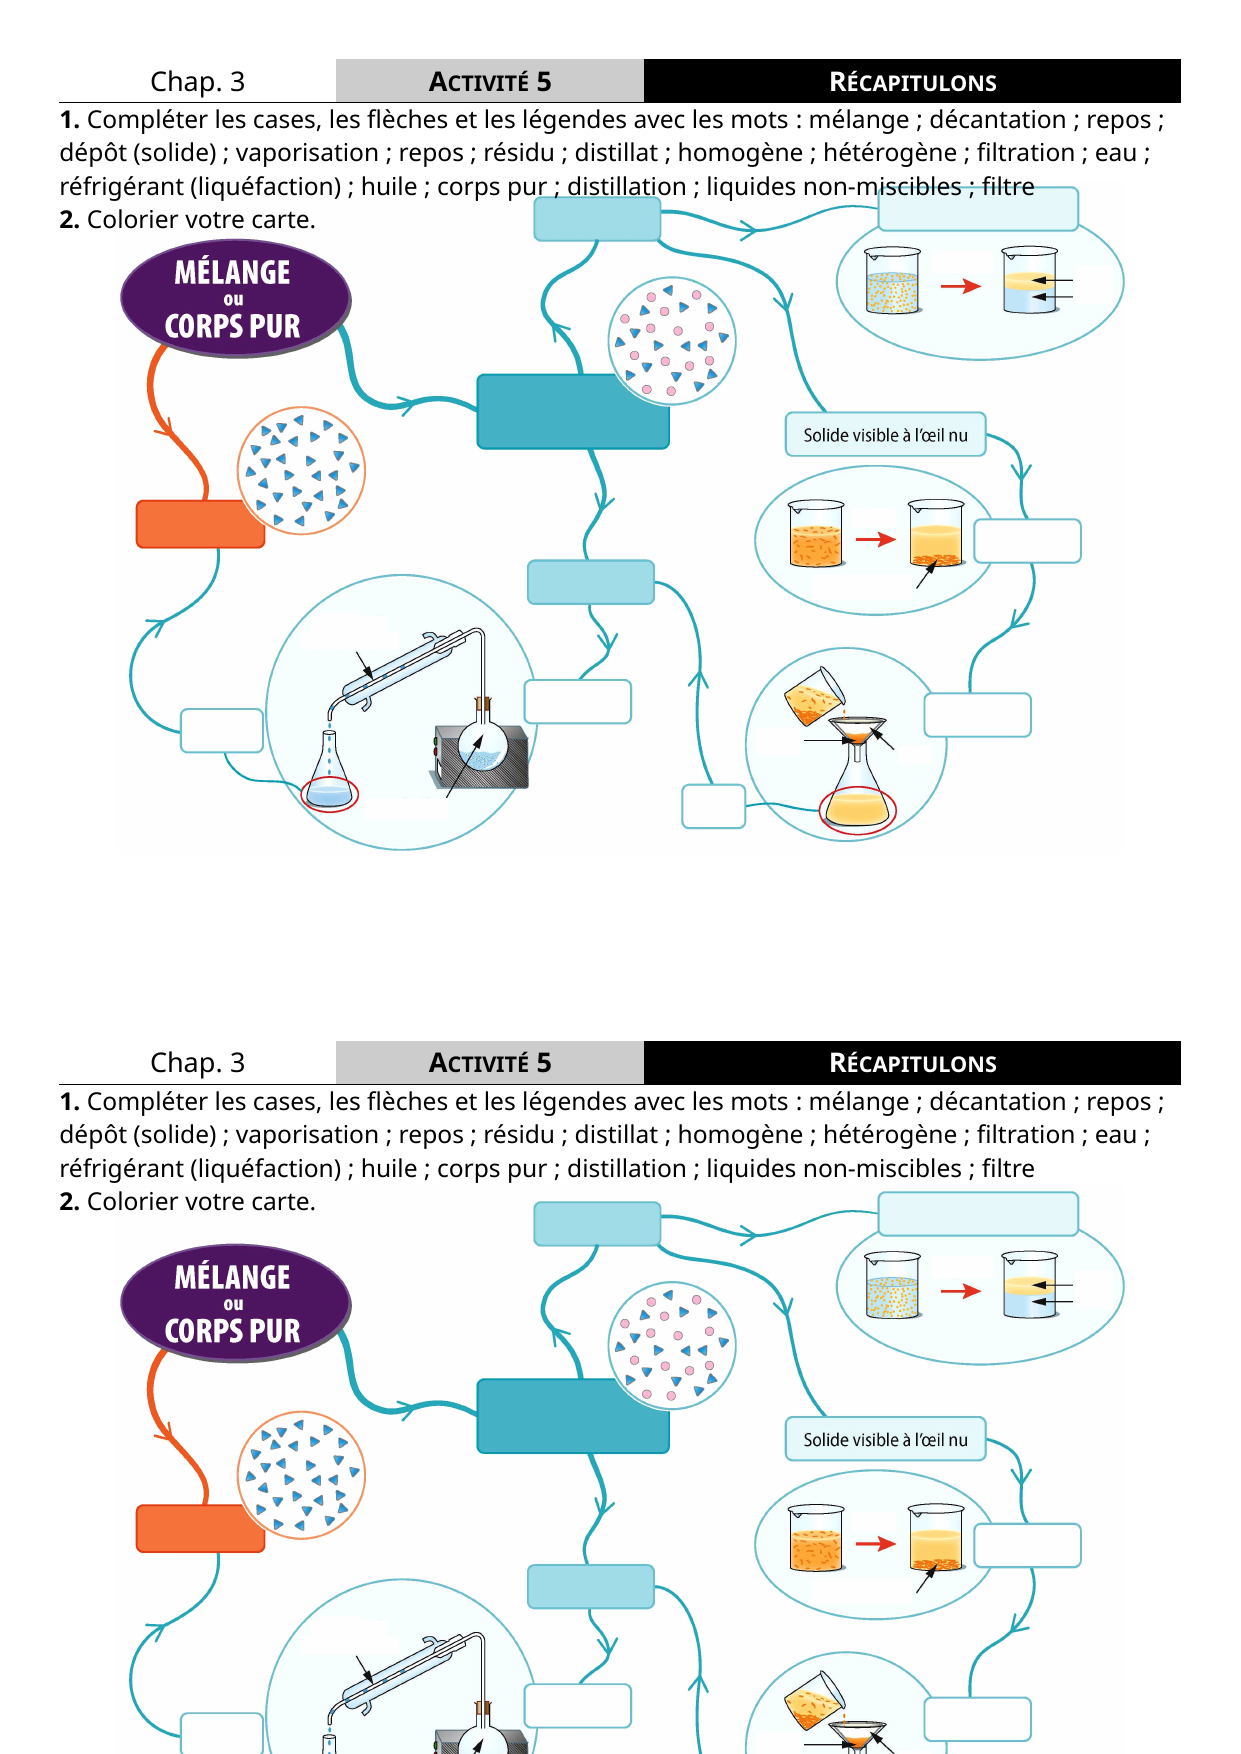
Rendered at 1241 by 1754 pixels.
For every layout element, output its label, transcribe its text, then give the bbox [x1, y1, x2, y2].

list Compléter les cases, les flèches et les légendes avec les mots : mélange ; décantation ; repos ; dépôt (solide) ; vaporisation ; repos ; résidu ; distillat ; homogène ; hétérogène ; filtration ; eau ; réfrigérant (liquéfaction) ; huile ; corps pur ; distillation ; liquides non-miscibles ; filtre [59, 1085, 1181, 1184]
picture [115, 181, 1125, 854]
list Colorier votre carte. [1125, 202, 1181, 236]
picture [919, 183, 926, 193]
picture [759, 183, 766, 193]
table_header Chap. 3 [59, 1041, 336, 1084]
table_header Activité 5 [336, 1041, 644, 1084]
picture [571, 183, 578, 193]
list Colorier votre carte. [59, 1184, 1181, 1218]
table_header Récapitulons [644, 1041, 1181, 1084]
table_header Chap. 3 [59, 59, 336, 102]
list Colorier votre carte. [59, 202, 115, 236]
table_header Récapitulons [644, 59, 1181, 102]
table_header Activité 5 [336, 59, 644, 102]
picture [115, 1185, 1125, 1754]
list Compléter les cases, les flèches et les légendes avec les mots : mélange ; décantation ; repos ; dépôt (solide) ; vaporisation ; repos ; résidu ; distillat ; homogène ; hétérogène ; filtration ; eau ; réfrigérant (liquéfaction) ; huile ; corps pur ; distillation ; liquides non-miscibles ; filtre [59, 103, 1181, 202]
